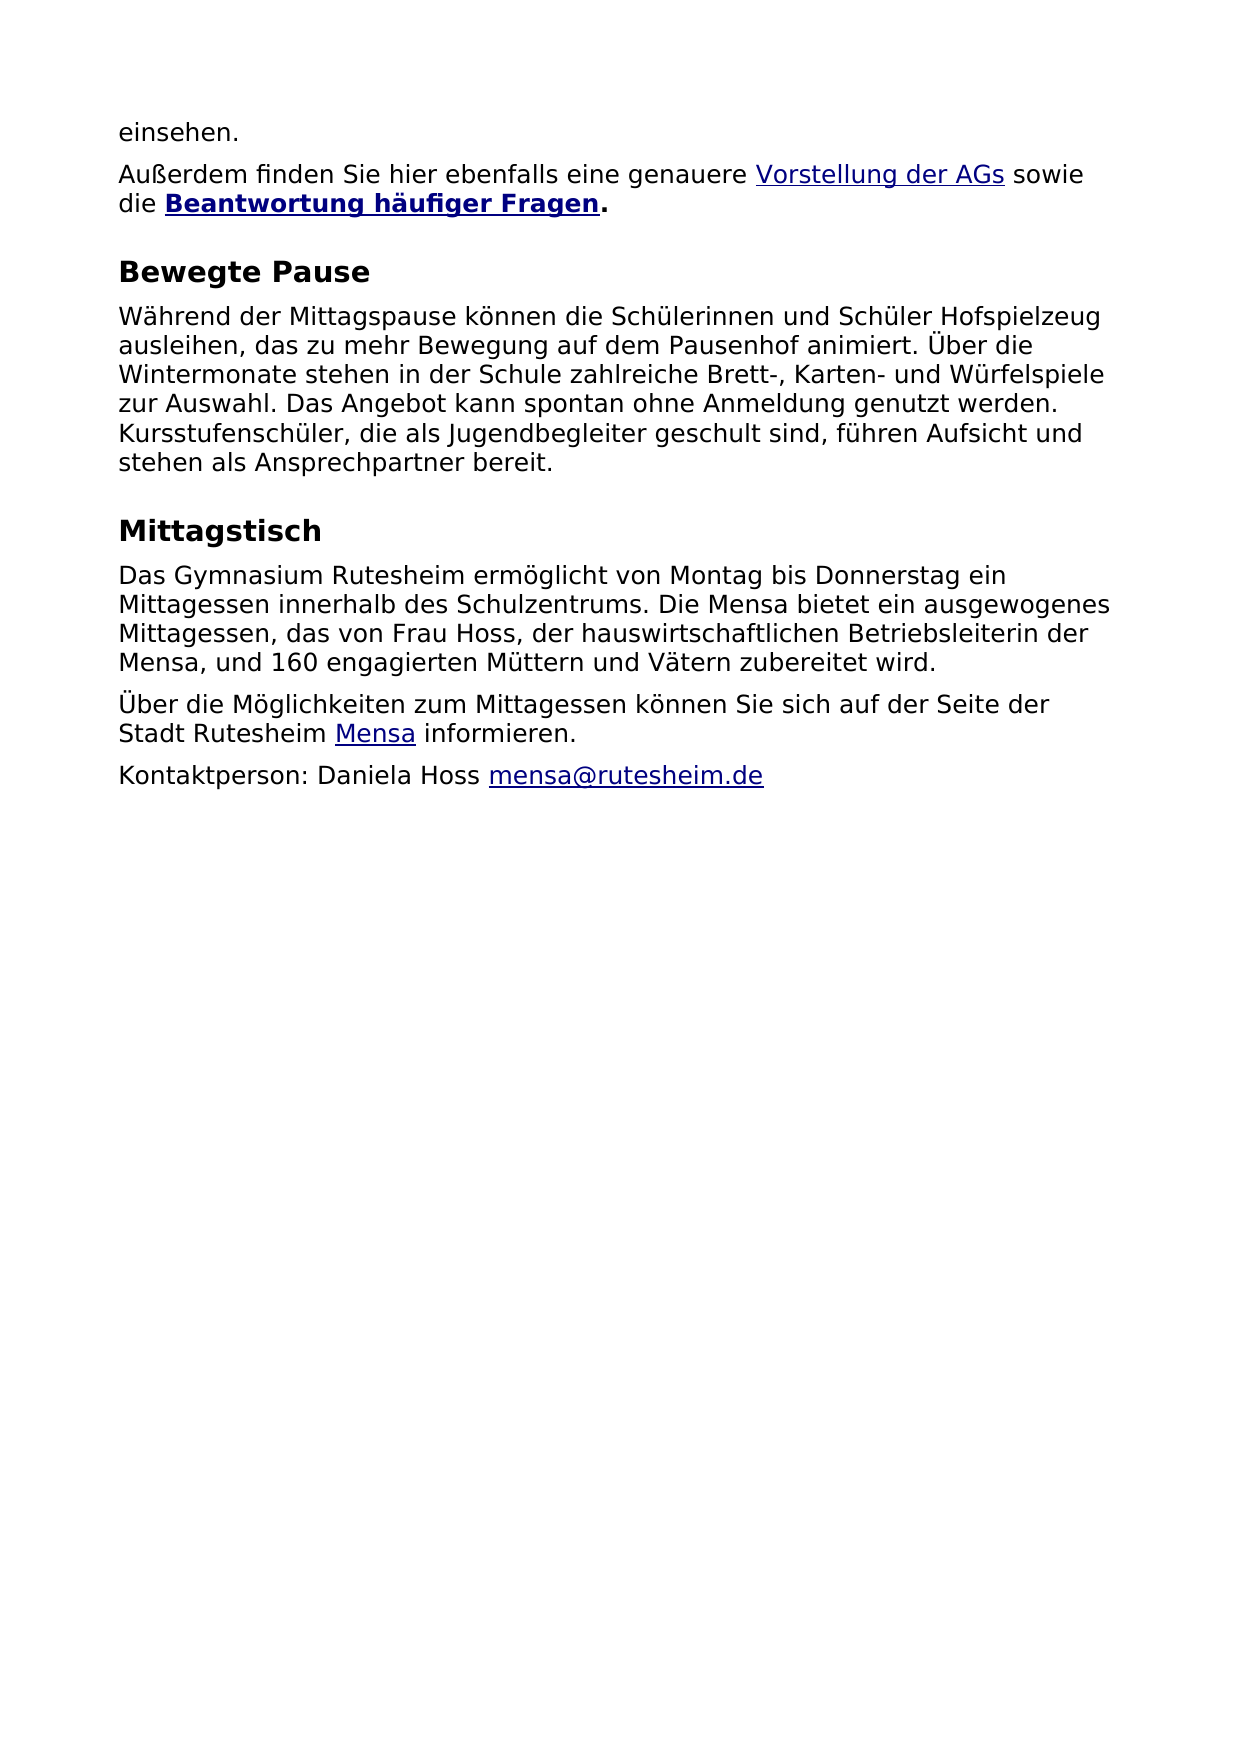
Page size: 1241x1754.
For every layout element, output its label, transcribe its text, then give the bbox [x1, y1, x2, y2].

text Das Gymnasium Rutesheim ermöglicht von Montag bis Donnerstag ein Mittagessen innerhalb des Schulzentrums. Die Mensa bietet ein ausgewogenes Mittagessen, das von Frau Hoss, der hauswirtschaftlichen Betriebsleiterin der Mensa, und 160 engagierten Müttern und Vätern zubereitet wird. [118, 561, 1122, 678]
subtitle Mittagstisch [118, 514, 1122, 548]
subtitle Bewegte Pause [118, 256, 1122, 289]
text einsehen. [118, 118, 1122, 147]
text Während der Mittagspause können die Schülerinnen und Schüler Hofspielzeug ausleihen, das zu mehr Bewegung auf dem Pausenhof animiert. Über die Wintermonate stehen in der Schule zahlreiche Brett-, Karten- und Würfelspiele zur Auswahl. Das Angebot kann spontan ohne Anmeldung genutzt werden. Kursstufenschüler, die als Jugendbegleiter geschult sind, führen Aufsicht und stehen als Ansprechpartner bereit. [118, 302, 1122, 477]
text Kontaktperson: Daniela Hoss mensa@rutesheim.de [118, 761, 1122, 790]
text Außerdem finden Sie hier ebenfalls eine genauere Vorstellung der AGs sowie die Beantwortung häufiger Fragen. [118, 160, 1122, 218]
text Über die Möglichkeiten zum Mittagessen können Sie sich auf der Seite der Stadt Rutesheim Mensa informieren. [118, 690, 1122, 748]
